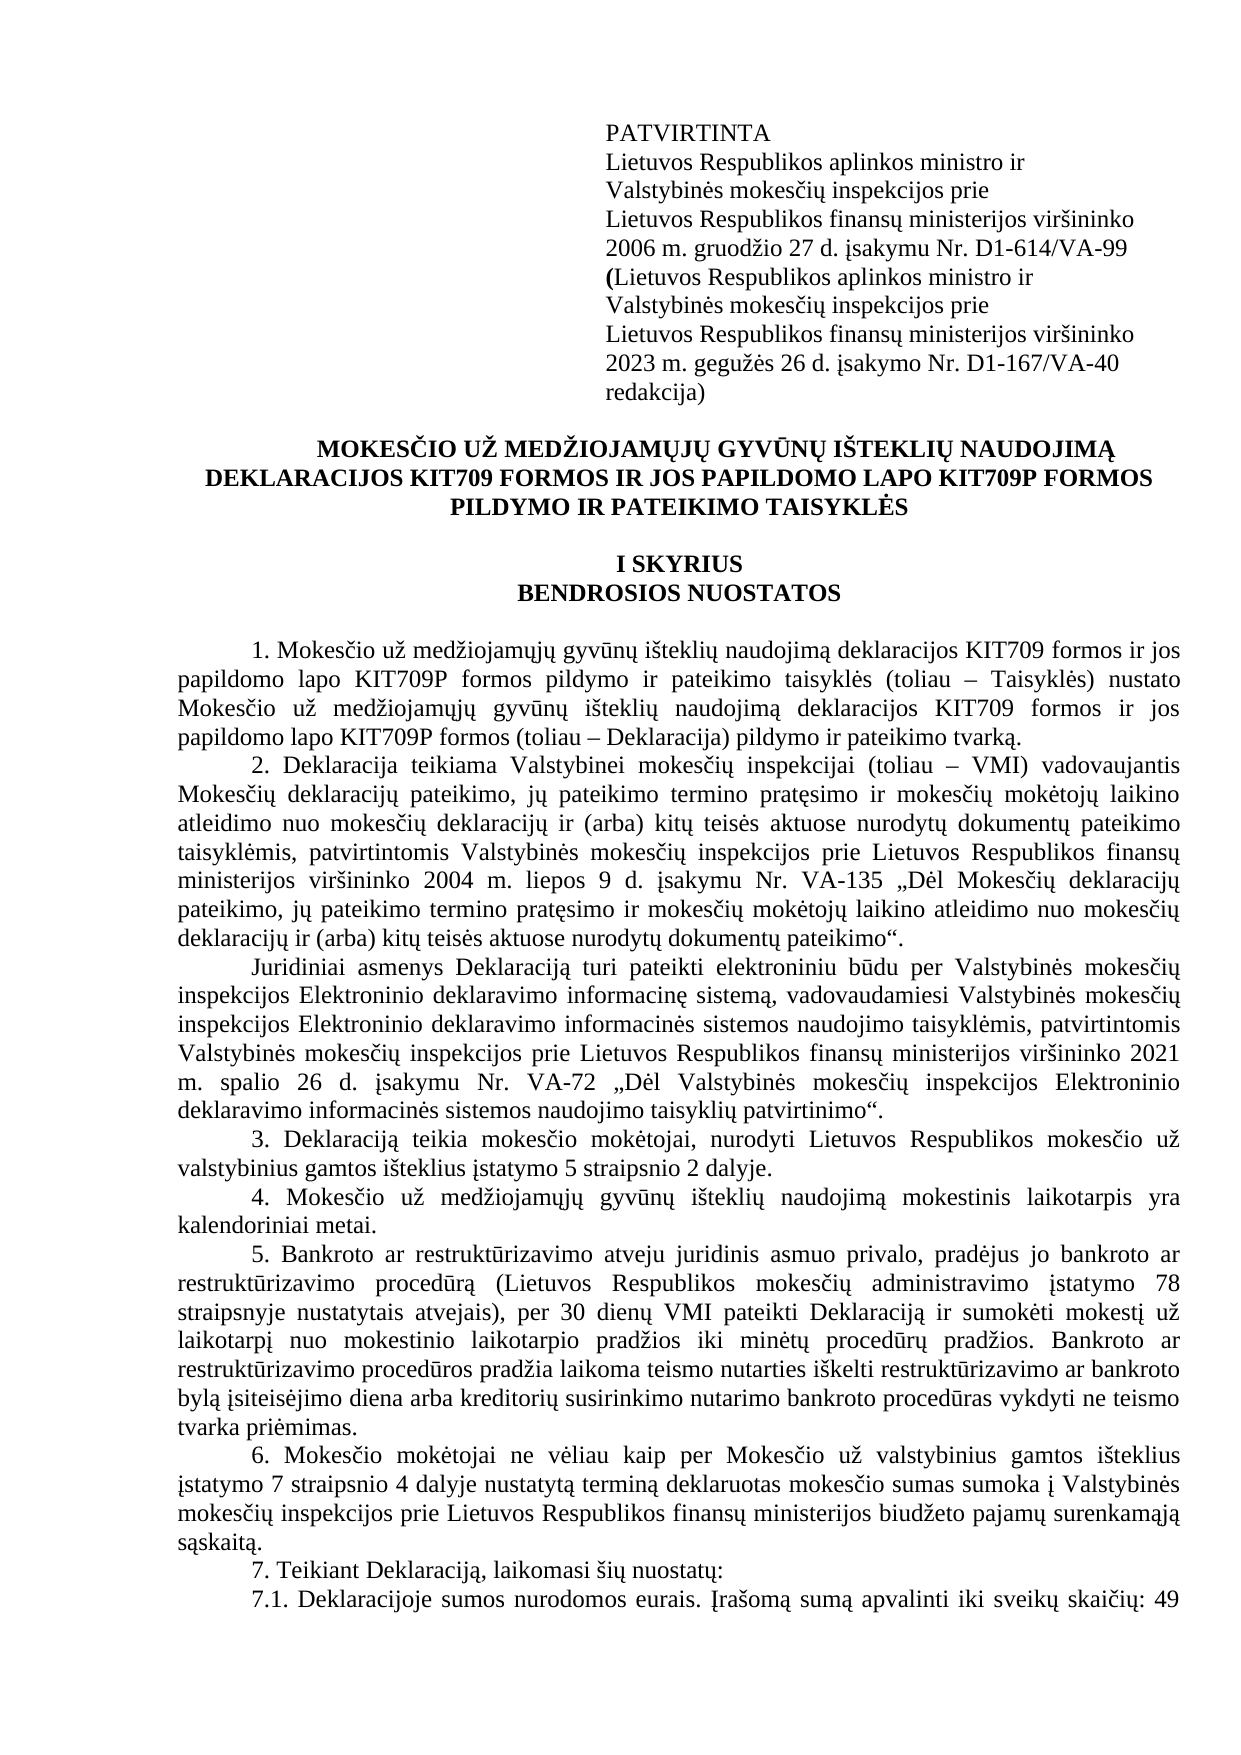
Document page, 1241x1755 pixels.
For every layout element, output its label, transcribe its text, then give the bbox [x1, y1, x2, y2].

text 2023 m. gegužės 26 d. įsakymo Nr. D1-167/VA-40 [605, 348, 1181, 377]
text I SKYRIUS [177, 549, 1181, 578]
text Juridiniai asmenys Deklaraciją turi pateikti elektroniniu būdu per Valstybinės mokesčių inspekcijos Elektroninio deklaravimo informacinę sistemą, vadovaudamiesi Valstybinės mokesčių inspekcijos Elektroninio deklaravimo informacinės sistemos naudojimo taisyklėmis, patvirtintomis Valstybinės mokesčių inspekcijos prie Lietuvos Respublikos finansų ministerijos viršininko 2021 m. spalio 26 d. įsakymu Nr. VA-72 „Dėl Valstybinės mokesčių inspekcijos Elektroninio deklaravimo informacinės sistemos naudojimo taisyklių patvirtinimo“. [177, 952, 1181, 1124]
text BENDROSIOS NUOSTATOS [177, 578, 1181, 607]
text 1. Mokesčio už medžiojamųjų gyvūnų išteklių naudojimą deklaracijos KIT709 formos ir jos papildomo lapo KIT709P formos pildymo ir pateikimo taisyklės (toliau – Taisyklės) nustato Mokesčio už medžiojamųjų gyvūnų išteklių naudojimą deklaracijos KIT709 formos ir jos papildomo lapo KIT709P formos (toliau – Deklaracija) pildymo ir pateikimo tvarką. [177, 636, 1181, 751]
text (Lietuvos Respublikos aplinkos ministro ir [605, 262, 1181, 291]
text 7.1. Deklaracijoje sumos nurodomos eurais. Įrašomą sumą apvalinti iki sveikų skaičių: 49 [177, 1584, 1181, 1613]
text Valstybinės mokesčių inspekcijos prie [605, 176, 1181, 204]
text Lietuvos Respublikos finansų ministerijos viršininko [605, 319, 1181, 348]
text 2006 m. gruodžio 27 d. įsakymu Nr. D1-614/VA-99 [605, 233, 1181, 262]
text 6. Mokesčio mokėtojai ne vėliau kaip per Mokesčio už valstybinius gamtos išteklius įstatymo 7 straipsnio 4 dalyje nustatytą terminą deklaruotas mokesčio sumas sumoka į Valstybinės mokesčių inspekcijos prie Lietuvos Respublikos finansų ministerijos biudžeto pajamų surenkamąją sąskaitą. [177, 1441, 1181, 1556]
text 3. Deklaraciją teikia mokesčio mokėtojai, nurodyti Lietuvos Respublikos mokesčio už valstybinius gamtos išteklius įstatymo 5 straipsnio 2 dalyje. [177, 1124, 1181, 1182]
text Lietuvos Respublikos aplinkos ministro ir [605, 147, 1181, 176]
text 7. Teikiant Deklaraciją, laikomasi šių nuostatų: [177, 1556, 1181, 1584]
text 4. Mokesčio už medžiojamųjų gyvūnų išteklių naudojimą mokestinis laikotarpis yra kalendoriniai metai. [177, 1182, 1181, 1239]
text 2. Deklaracija teikiama Valstybinei mokesčių inspekcijai (toliau – VMI) vadovaujantis Mokesčių deklaracijų pateikimo, jų pateikimo termino pratęsimo ir mokesčių mokėtojų laikino atleidimo nuo mokesčių deklaracijų ir (arba) kitų teisės aktuose nurodytų dokumentų pateikimo taisyklėmis, patvirtintomis Valstybinės mokesčių inspekcijos prie Lietuvos Respublikos finansų ministerijos viršininko 2004 m. liepos 9 d. įsakymu Nr. VA-135 „Dėl Mokesčių deklaracijų pateikimo, jų pateikimo termino pratęsimo ir mokesčių mokėtojų laikino atleidimo nuo mokesčių deklaracijų ir (arba) kitų teisės aktuose nurodytų dokumentų pateikimo“. [177, 751, 1181, 952]
text PATVIRTINTA [605, 118, 1181, 147]
text Valstybinės mokesčių inspekcijos prie [605, 291, 1181, 319]
text redakcija) [605, 377, 1181, 406]
text MOKESČIO UŽ MEDŽIOJAMŲJŲ GYVŪNŲ IŠTEKLIŲ NAUDOJIMĄ DEKLARACIJOS KIT709 FORMOS IR JOS PAPILDOMO LAPO KIT709P FORMOS PILDYMO IR PATEIKIMO TAISYKLĖS [177, 434, 1181, 521]
text 5. Bankroto ar restruktūrizavimo atveju juridinis asmuo privalo, pradėjus jo bankroto ar restruktūrizavimo procedūrą (Lietuvos Respublikos mokesčių administravimo įstatymo 78 straipsnyje nustatytais atvejais), per 30 dienų VMI pateikti Deklaraciją ir sumokėti mokestį už laikotarpį nuo mokestinio laikotarpio pradžios iki minėtų procedūrų pradžios. Bankroto ar restruktūrizavimo procedūros pradžia laikoma teismo nutarties iškelti restruktūrizavimo ar bankroto bylą įsiteisėjimo diena arba kreditorių susirinkimo nutarimo bankroto procedūras vykdyti ne teismo tvarka priėmimas. [177, 1239, 1181, 1441]
text Lietuvos Respublikos finansų ministerijos viršininko [605, 204, 1181, 233]
